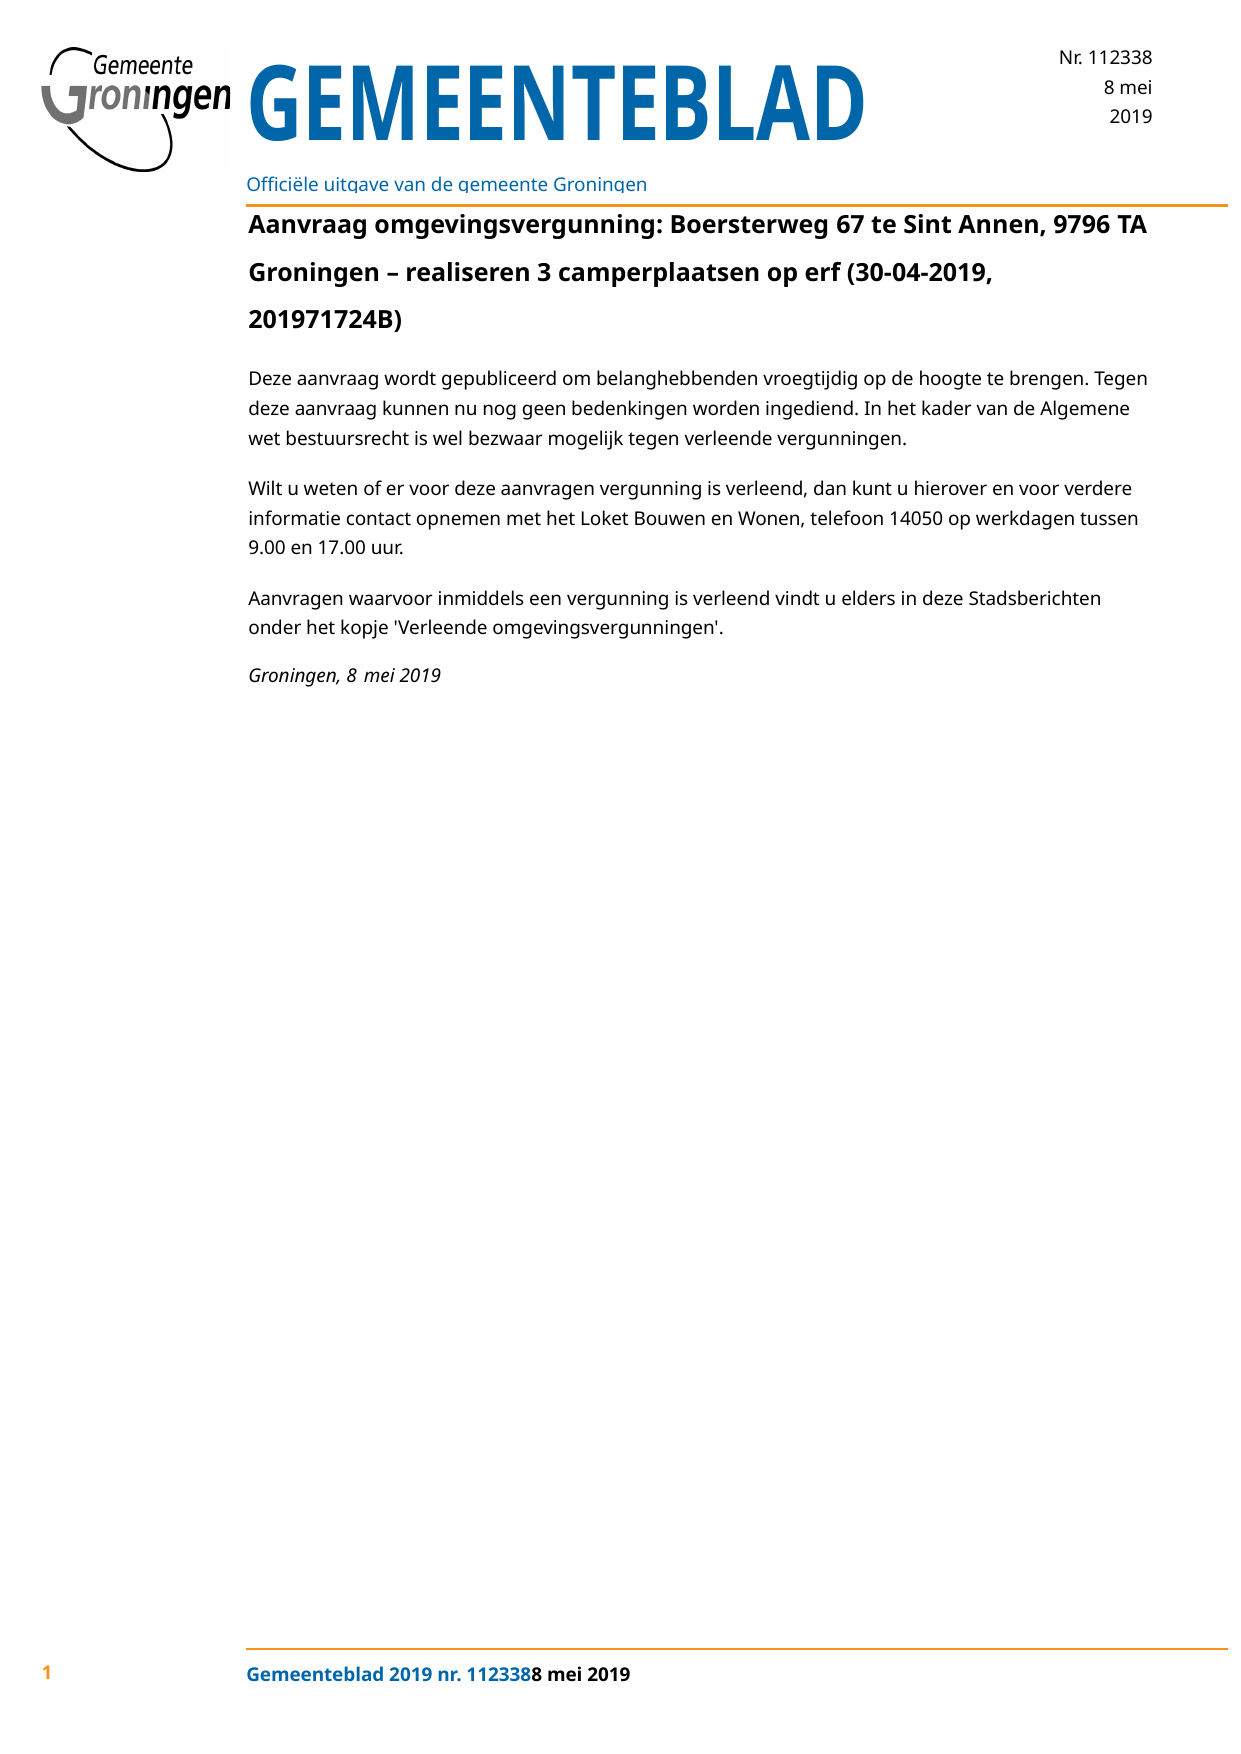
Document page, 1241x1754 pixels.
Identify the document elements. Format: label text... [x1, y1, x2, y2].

text Deze aanvraag wordt gepubliceerd om belanghebbenden vroegtijdig op de hoogte te brengen. Tegen deze aanvraag kunnen nu nog geen bedenkingen worden ingediend. In het kader van de Algemene wet bestuursrecht is wel bezwaar mogelijk tegen verleende vergunningen. [248, 366, 1152, 450]
text Groningen, 8 mei 2019 [248, 662, 1152, 688]
text Aanvragen waarvoor inmiddels een vergunning is verleend vindt u elders in deze Stadsberichten onder het kopje 'Verleende omgevingsvergunningen'. [248, 585, 1152, 640]
picture [41, 47, 231, 172]
text Aanvraag omgevingsvergunning: Boersterweg 67 te Sint Annen, 9796 TA Groningen – realiseren 3 camperplaatsen op erf (30-04-2019, 201971724B) [248, 207, 1152, 336]
text Wilt u weten of er voor deze aanvragen vergunning is verleend, dan kunt u hierover en voor verdere informatie contact opnemen met het Loket Bouwen en Wonen, telefoon 14050 op werkdagen tussen 9.00 en 17.00 uur. [248, 475, 1152, 560]
